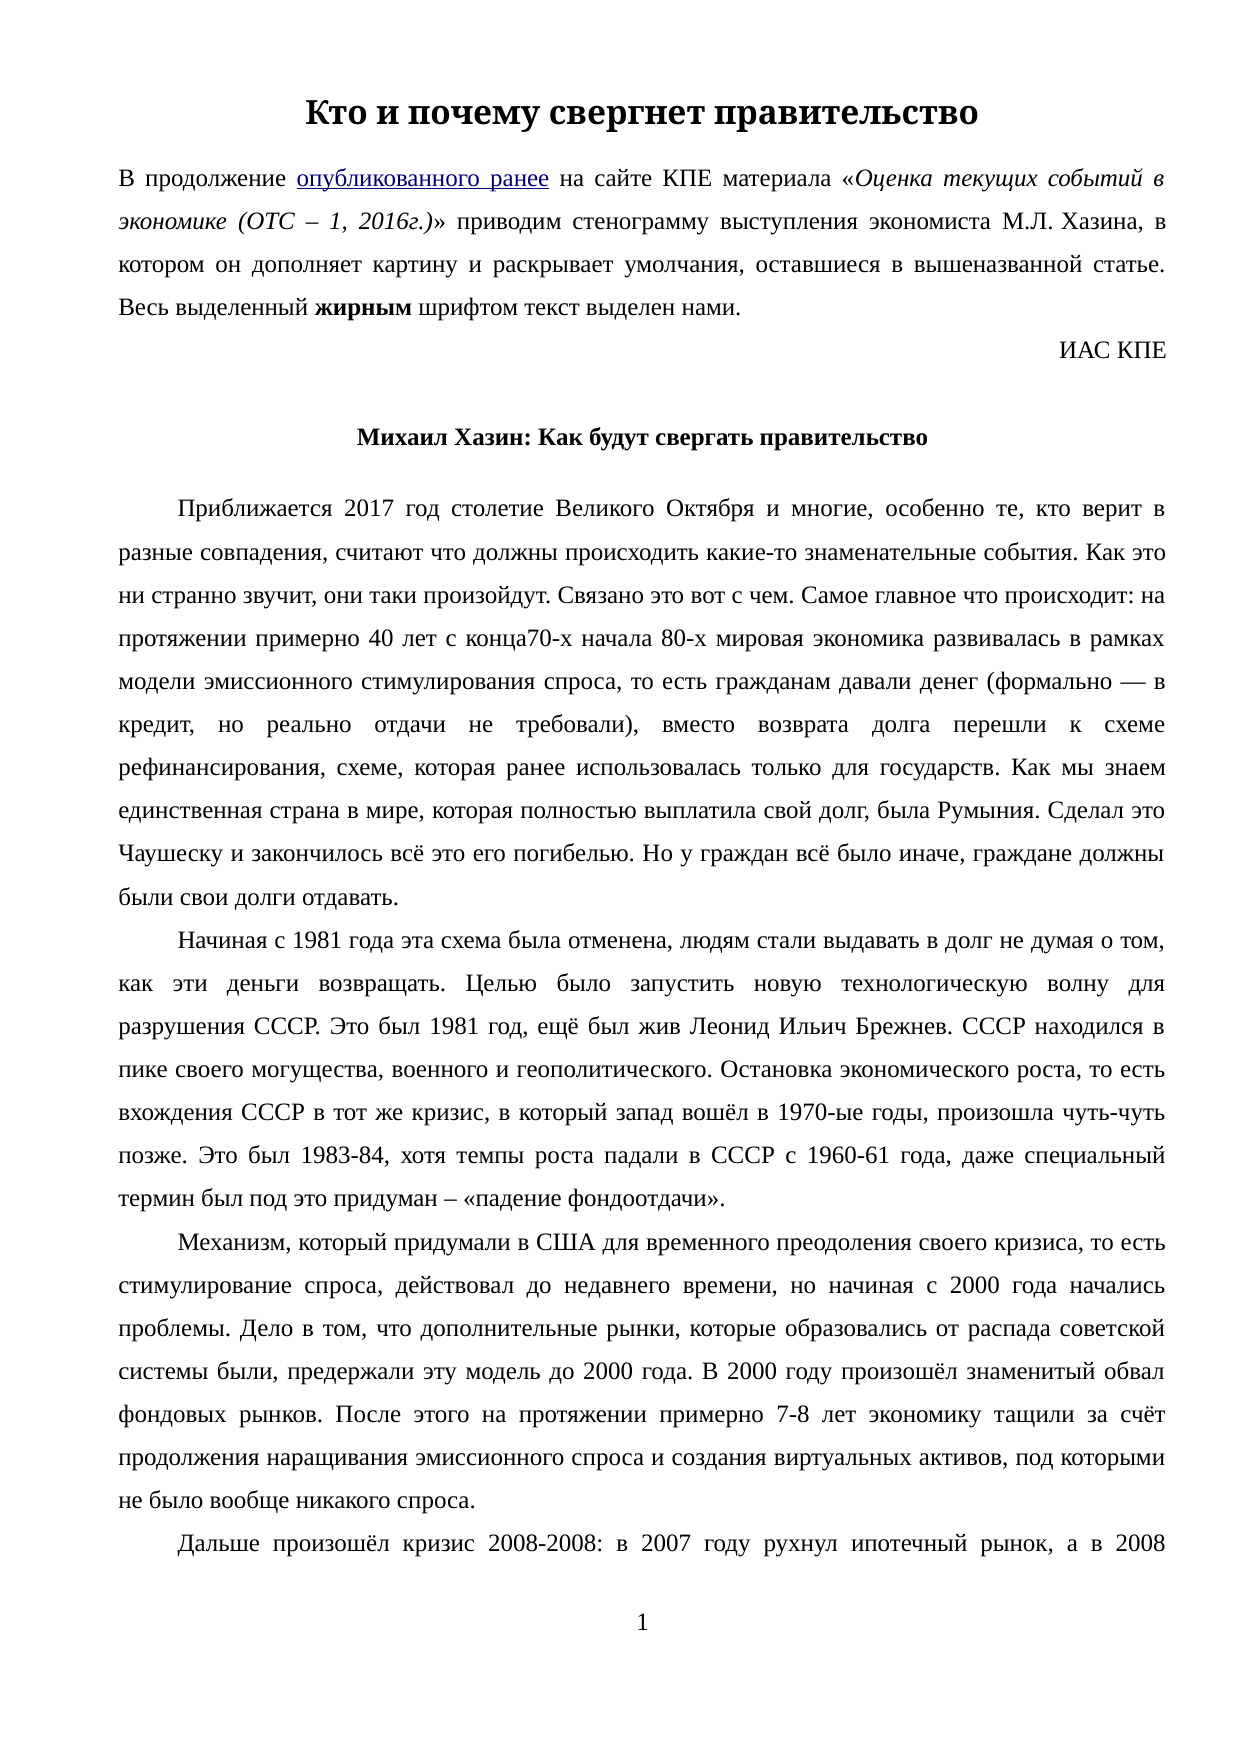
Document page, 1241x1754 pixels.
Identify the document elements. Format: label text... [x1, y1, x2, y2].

text Дальше произошёл кризис 2008-2008: в 2007 году рухнул ипотечный рынок, а в 2008 [118, 1528, 1167, 1557]
text В продолжение опубликованного ранее на сайте КПЕ материала «Оценка текущих событий в экономике (ОТС – 1, 2016г.)» приводим стенограмму выступления экономиста М.Л. Хазина, в котором он дополняет картину и раскрывает умолчания, оставшиеся в вышеназванной статье. Весь выделенный жирным шрифтом текст выделен нами. [118, 163, 1167, 321]
subtitle Кто и почему свергнет правительство [118, 89, 1167, 134]
text Михаил Хазин: Как будут свергать правительство [118, 422, 1167, 450]
text Приближается 2017 год столетие Великого Октября и многие, особенно те, кто верит в разные совпадения, считают что должны происходить какие-то знаменательные события. Как это ни странно звучит, они таки произойдут. Связано это вот с чем. Самое главное что происходит: на протяжении примерно 40 лет с конца70-х начала 80-х мировая экономика развивалась в рамках модели эмиссионного стимулирования спроса, то есть гражданам давали денег (формально — в кредит, но реально отдачи не требовали), вместо возврата долга перешли к схеме рефинансирования, схеме, которая ранее использовалась только для государств. Как мы знаем единственная страна в мире, которая полностью выплатила свой долг, была Румыния. Сделал это Чаушеску и закончилось всё это его погибелью. Но у граждан всё было иначе, граждане должны были свои долги отдавать. [118, 493, 1167, 910]
text ИАС КПЕ [118, 335, 1167, 364]
text Механизм, который придумали в США для временного преодоления своего кризиса, то есть стимулирование спроса, действовал до недавнего времени, но начиная с 2000 года начались проблемы. Дело в том, что дополнительные рынки, которые образовались от распада советской системы были, предержали эту модель до 2000 года. В 2000 году произошёл знаменитый обвал фондовых рынков. После этого на протяжении примерно 7-8 лет экономику тащили за счёт продолжения наращивания эмиссионного спроса и создания виртуальных активов, под которыми не было вообще никакого спроса. [118, 1227, 1167, 1514]
text Начиная с 1981 года эта схема была отменена, людям стали выдавать в долг не думая о том, как эти деньги возвращать. Целью было запустить новую технологическую волну для разрушения СССР. Это был 1981 год, ещё был жив Леонид Ильич Брежнев. СССР находился в пике своего могущества, военного и геополитического. Остановка экономического роста, то есть вхождения СССР в тот же кризис, в который запад вошёл в 1970-ые годы, произошла чуть-чуть позже. Это был 1983-84, хотя темпы роста падали в СССР с 1960-61 года, даже специальный термин был под это придуман – «падение фондоотдачи». [118, 925, 1167, 1212]
